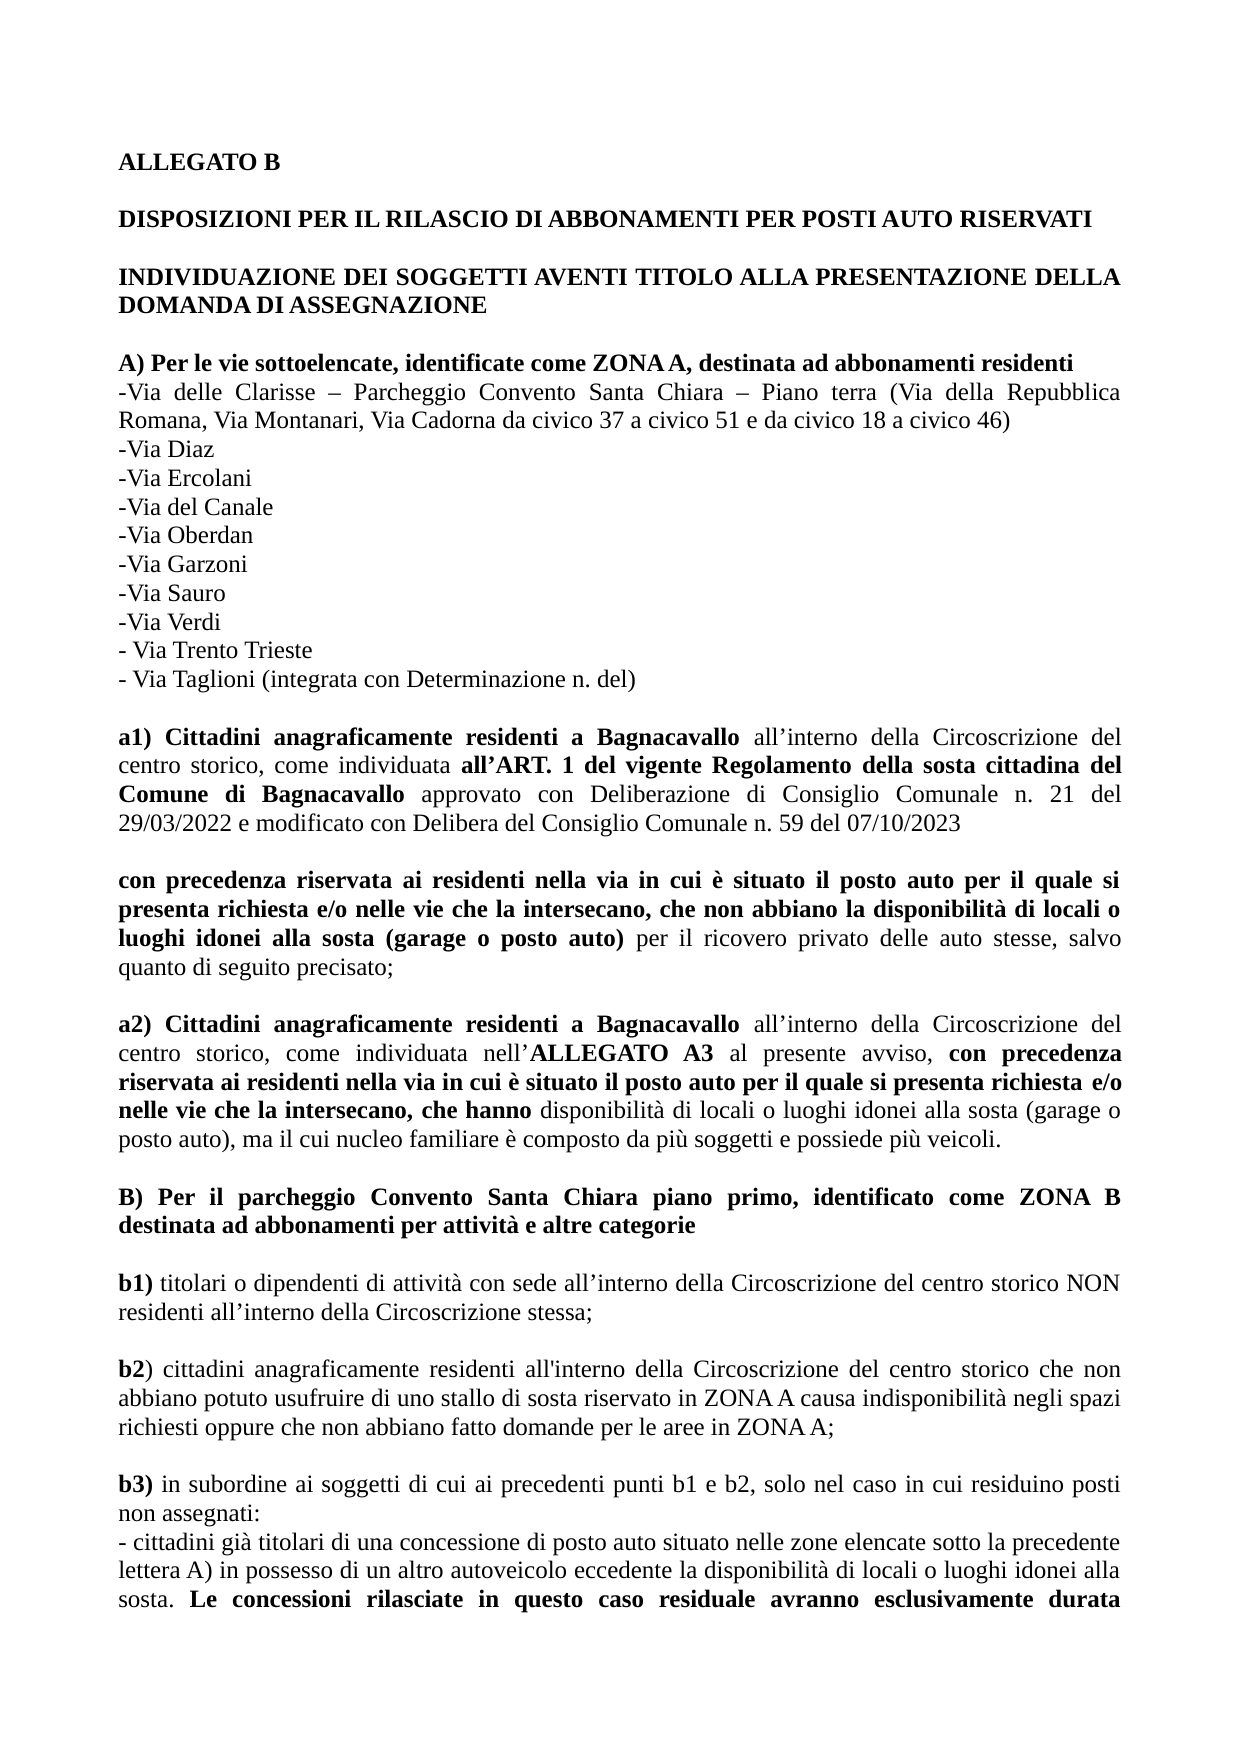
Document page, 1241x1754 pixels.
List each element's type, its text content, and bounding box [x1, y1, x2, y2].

text a1) Cittadini anagraficamente residenti a Bagnacavallo all’interno della Circoscrizione del centro storico, come individuata all’ART. 1 del vigente Regolamento della sosta cittadina del Comune di Bagnacavallo approvato con Deliberazione di Consiglio Comunale n. 21 del 29/03/2022 e modificato con Delibera del Consiglio Comunale n. 59 del 07/10/2023 [118, 722, 1122, 837]
text a2) Cittadini anagraficamente residenti a Bagnacavallo all’interno della Circoscrizione del centro storico, come individuata nell’ALLEGATO A3 al presente avviso, con precedenza riservata ai residenti nella via in cui è situato il posto auto per il quale si presenta richiesta e/o nelle vie che la intersecano, che hanno disponibilità di locali o luoghi idonei alla sosta (garage o posto auto), ma il cui nucleo familiare è composto da più soggetti e possiede più veicoli. [118, 1009, 1122, 1153]
text A) Per le vie sottoelencate, identificate come ZONA A, destinata ad abbonamenti residenti [118, 348, 1122, 377]
text ALLEGATO B [118, 147, 1122, 176]
text -Via delle Clarisse – Parcheggio Convento Santa Chiara – Piano terra (Via della Repubblica Romana, Via Montanari, Via Cadorna da civico 37 a civico 51 e da civico 18 a civico 46) [118, 377, 1122, 434]
text -Via Garzoni [118, 549, 1122, 578]
text -Via Verdi [118, 607, 1122, 636]
text INDIVIDUAZIONE DEI SOGGETTI AVENTI TITOLO ALLA PRESENTAZIONE DELLA DOMANDA DI ASSEGNAZIONE [118, 262, 1122, 319]
text - cittadini già titolari di una concessione di posto auto situato nelle zone elencate sotto la precedente lettera A) in possesso di un altro autoveicolo eccedente la disponibilità di locali o luoghi idonei alla sosta. Le concessioni rilasciate in questo caso residuale avranno esclusivamente durata [118, 1527, 1122, 1613]
text con precedenza riservata ai residenti nella via in cui è situato il posto auto per il quale si presenta richiesta e/o nelle vie che la intersecano, che non abbiano la disponibilità di locali o luoghi idonei alla sosta (garage o posto auto) per il ricovero privato delle auto stesse, salvo quanto di seguito precisato; [118, 866, 1122, 981]
text -Via del Canale [118, 492, 1122, 521]
text - Via Taglioni (integrata con Determinazione n. del) [118, 664, 1122, 693]
text -Via Diaz [118, 434, 1122, 463]
text b3) in subordine ai soggetti di cui ai precedenti punti b1 e b2, solo nel caso in cui residuino posti non assegnati: [118, 1469, 1122, 1527]
text b2) cittadini anagraficamente residenti all'interno della Circoscrizione del centro storico che non abbiano potuto usufruire di uno stallo di sosta riservato in ZONA A causa indisponibilità negli spazi richiesti oppure che non abbiano fatto domande per le aree in ZONA A; [118, 1354, 1122, 1441]
text -Via Ercolani [118, 463, 1122, 492]
text - Via Trento Trieste [118, 636, 1122, 664]
text B) Per il parcheggio Convento Santa Chiara piano primo, identificato come ZONA B destinata ad abbonamenti per attività e altre categorie [118, 1182, 1122, 1239]
text b1) titolari o dipendenti di attività con sede all’interno della Circoscrizione del centro storico NON residenti all’interno della Circoscrizione stessa; [118, 1268, 1122, 1326]
text -Via Oberdan [118, 521, 1122, 549]
text DISPOSIZIONI PER IL RILASCIO DI ABBONAMENTI PER POSTI AUTO RISERVATI [118, 204, 1122, 233]
text -Via Sauro [118, 578, 1122, 607]
